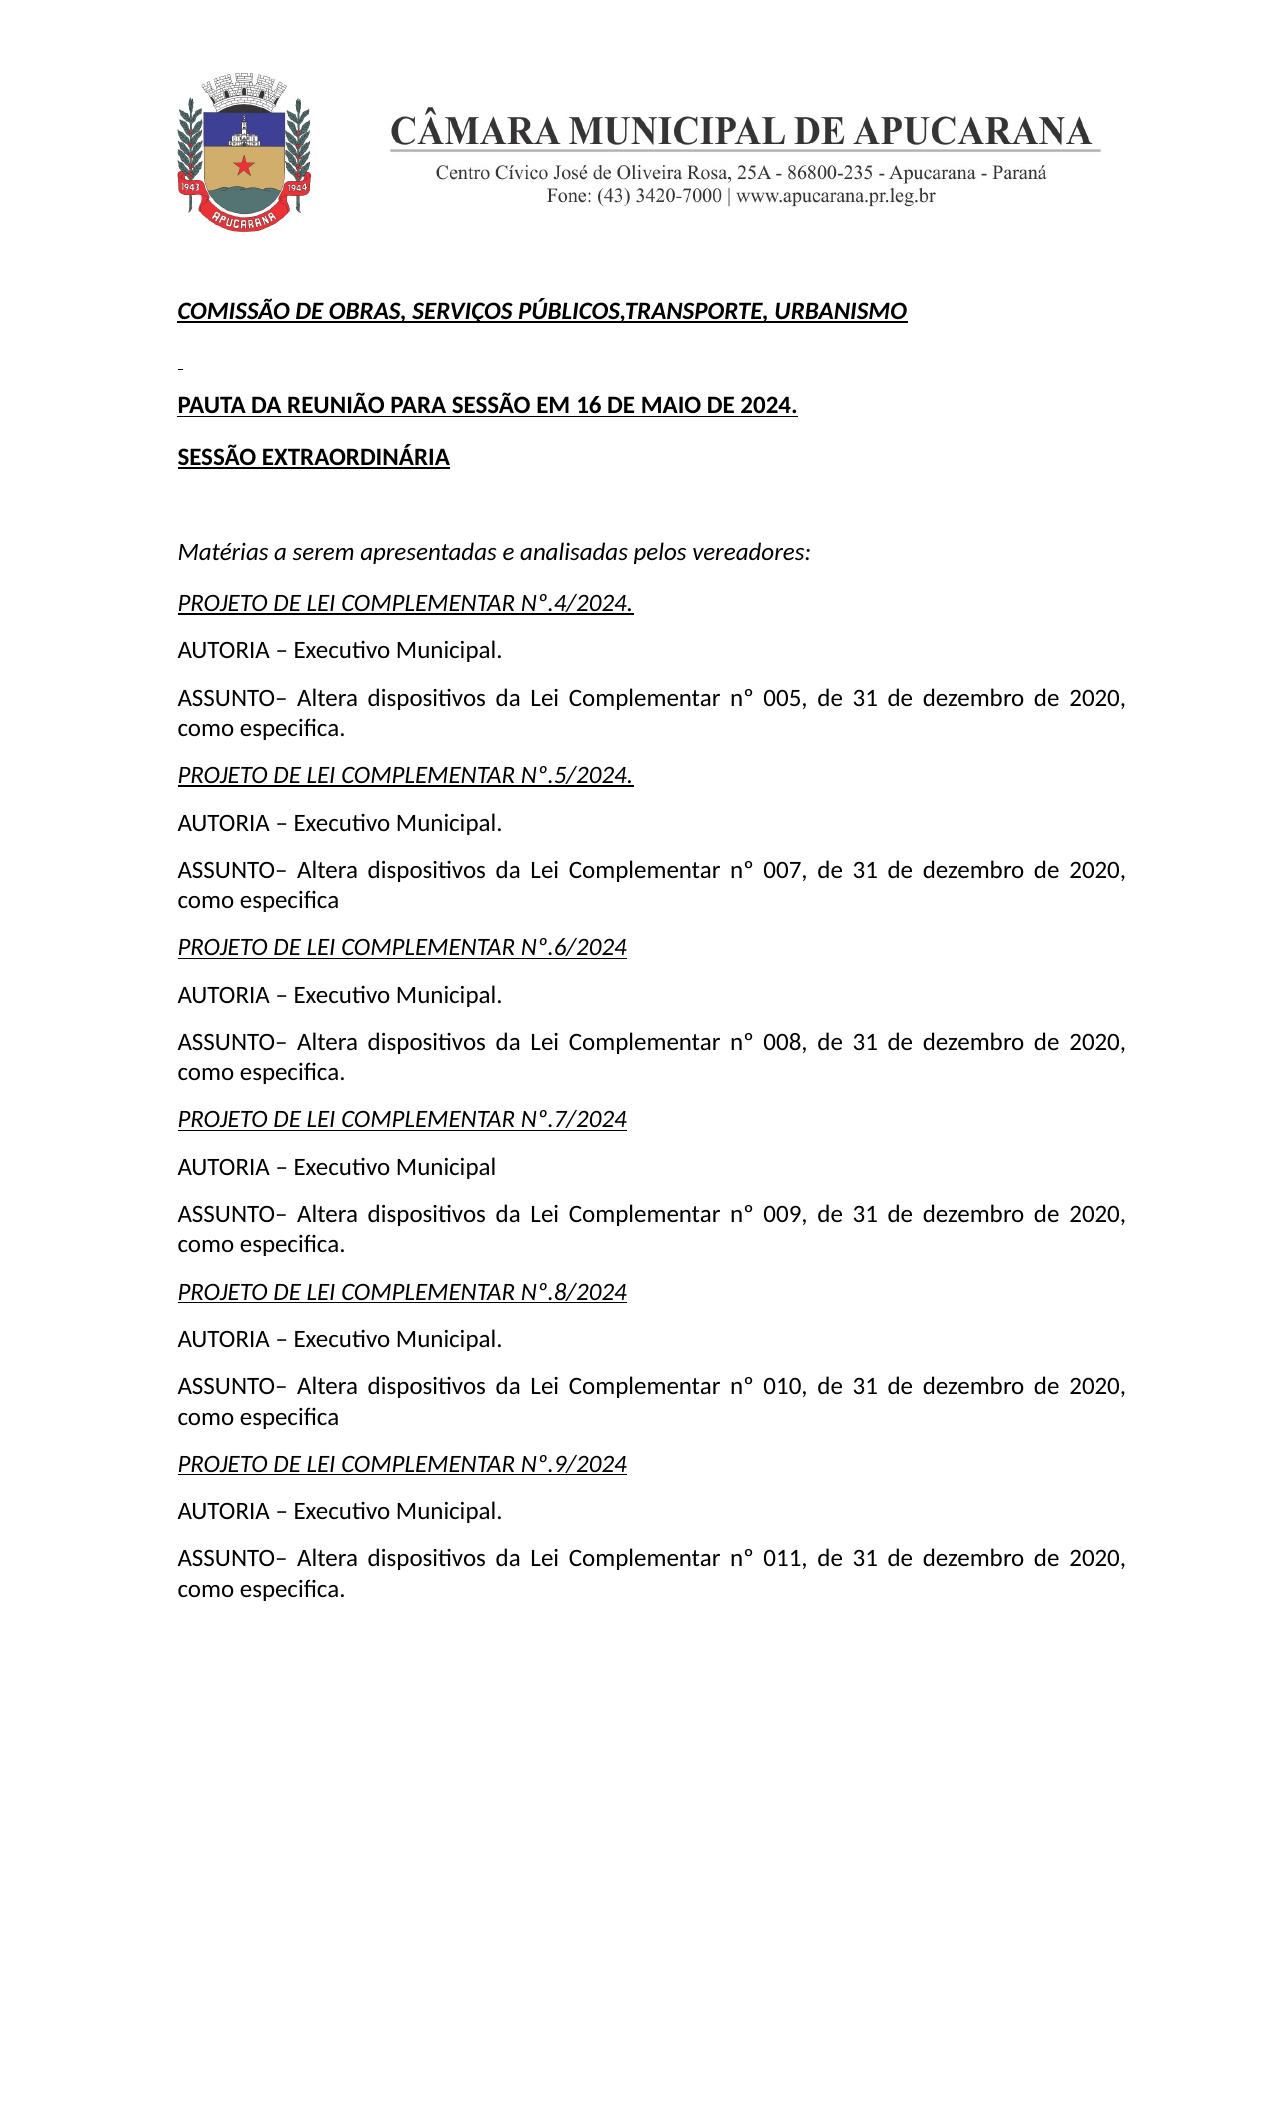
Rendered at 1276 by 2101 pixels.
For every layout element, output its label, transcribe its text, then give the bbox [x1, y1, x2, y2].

text PROJETO DE LEI COMPLEMENTAR Nº.6/2024 [177, 932, 1127, 962]
text ASSUNTO– Altera dispositivos da Lei Complementar nº 005, de 31 de dezembro de 2020, como especifica. [177, 682, 1127, 743]
text AUTORIA – Executivo Municipal. [177, 807, 1127, 837]
text PROJETO DE LEI COMPLEMENTAR Nº.8/2024 [177, 1276, 1127, 1306]
text SESSÃO EXTRAORDINÁRIA [177, 441, 1127, 472]
text PROJETO DE LEI COMPLEMENTAR Nº.5/2024. [177, 759, 1127, 790]
text ASSUNTO– Altera dispositivos da Lei Complementar nº 008, de 31 de dezembro de 2020, como especifica. [177, 1026, 1127, 1087]
text COMISSÃO DE OBRAS, SERVIÇOS PÚBLICOS,TRANSPORTE, URBANISMO [177, 295, 1127, 326]
text AUTORIA – Executivo Municipal. [177, 1495, 1127, 1526]
text ASSUNTO– Altera dispositivos da Lei Complementar nº 007, de 31 de dezembro de 2020, como especifica [177, 854, 1127, 915]
text ASSUNTO– Altera dispositivos da Lei Complementar nº 011, de 31 de dezembro de 2020, como especifica. [177, 1542, 1127, 1603]
text AUTORIA – Executivo Municipal. [177, 979, 1127, 1009]
text PROJETO DE LEI COMPLEMENTAR Nº.9/2024 [177, 1448, 1127, 1478]
text AUTORIA – Executivo Municipal. [177, 634, 1127, 665]
text ASSUNTO– Altera dispositivos da Lei Complementar nº 010, de 31 de dezembro de 2020, como especifica [177, 1370, 1127, 1431]
text PROJETO DE LEI COMPLEMENTAR Nº.7/2024 [177, 1104, 1127, 1134]
text AUTORIA – Executivo Municipal [177, 1151, 1127, 1181]
text PAUTA DA REUNIÃO PARA SESSÃO EM 16 DE MAIO DE 2024. [177, 390, 1127, 420]
text PROJETO DE LEI COMPLEMENTAR Nº.4/2024. [177, 587, 1127, 618]
text Matérias a serem apresentadas e analisadas pelos vereadores: [177, 536, 1127, 566]
text AUTORIA – Executivo Municipal. [177, 1323, 1127, 1353]
text ASSUNTO– Altera dispositivos da Lei Complementar nº 009, de 31 de dezembro de 2020, como especifica. [177, 1198, 1127, 1259]
